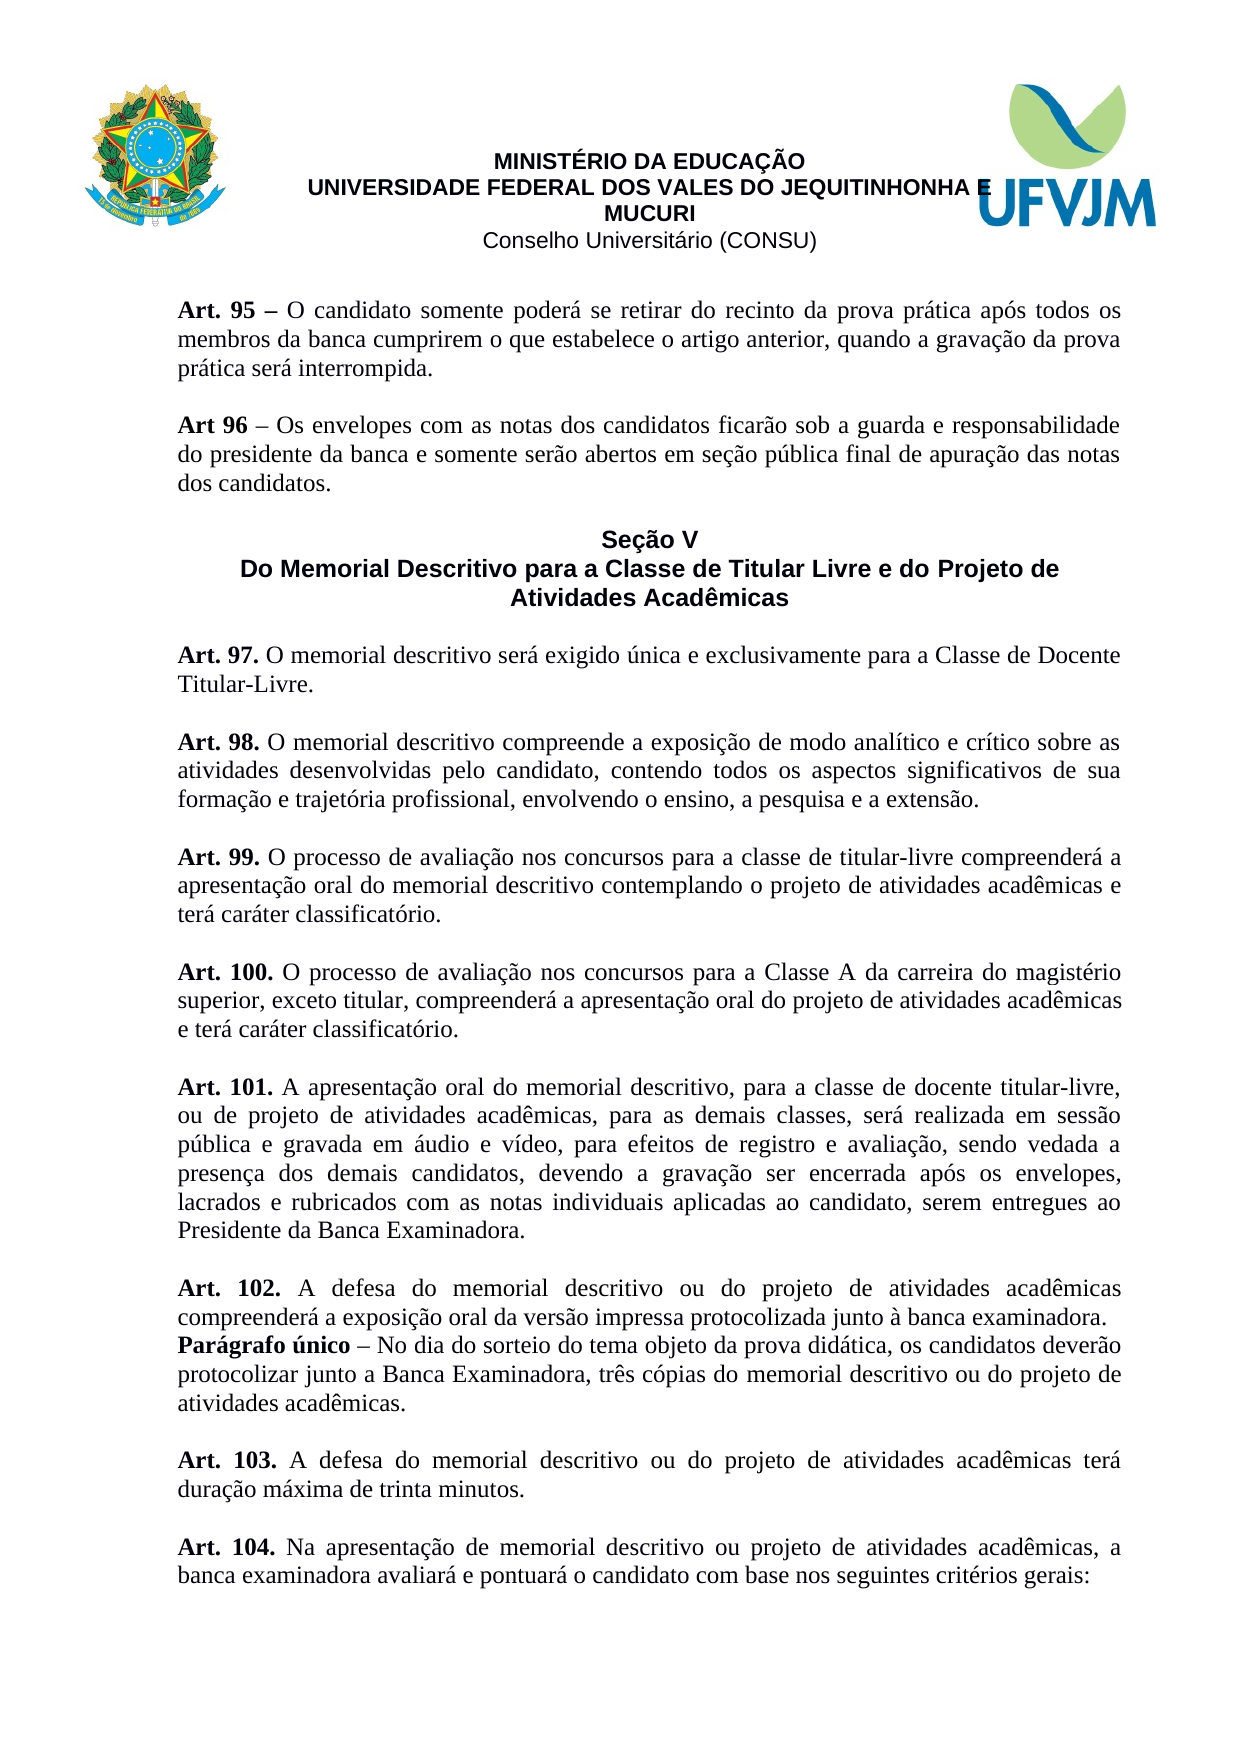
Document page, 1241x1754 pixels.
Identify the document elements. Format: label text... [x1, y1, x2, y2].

text Art. 95 – O candidato somente poderá se retirar do recinto da prova prática após todos os membros da banca cumprirem o que estabelece o artigo anterior, quando a gravação da prova prática será interrompida. [177, 295, 1122, 382]
text Art. 101. A apresentação oral do memorial descritivo, para a classe de docente titular-livre, ou de projeto de atividades acadêmicas, para as demais classes, será realizada em sessão pública e gravada em áudio e vídeo, para efeitos de registro e avaliação, sendo vedada a presença dos demais candidatos, devendo a gravação ser encerrada após os envelopes, lacrados e rubricados com as notas individuais aplicadas ao candidato, serem entregues ao Presidente da Banca Examinadora. [177, 1072, 1122, 1244]
text Art. 100. O processo de avaliação nos concursos para a Classe A da carreira do magistério superior, exceto titular, compreenderá a apresentação oral do projeto de atividades acadêmicas e terá caráter classificatório. [177, 957, 1122, 1043]
text Art. 104. Na apresentação de memorial descritivo ou projeto de atividades acadêmicas, a banca examinadora avaliará e pontuará o candidato com base nos seguintes critérios gerais: [177, 1532, 1122, 1589]
text Parágrafo único – No dia do sorteio do tema objeto da prova didática, os candidatos deverão protocolizar junto a Banca Examinadora, três cópias do memorial descritivo ou do projeto de atividades acadêmicas. [177, 1330, 1122, 1417]
text Seção V [177, 525, 1122, 554]
text Art. 97. O memorial descritivo será exigido única e exclusivamente para a Classe de Docente Titular-Livre. [177, 640, 1122, 698]
text Art 96 – Os envelopes com as notas dos candidatos ficarão sob a guarda e responsabilidade do presidente da banca e somente serão abertos em seção pública final de apuração das notas dos candidatos. [177, 410, 1122, 497]
text Art. 103. A defesa do memorial descritivo ou do projeto de atividades acadêmicas terá duração máxima de trinta minutos. [177, 1445, 1122, 1503]
text Do Memorial Descritivo para a Classe de Titular Livre e do Projeto de Atividades Acadêmicas [177, 554, 1122, 612]
text Art. 98. O memorial descritivo compreende a exposição de modo analítico e crítico sobre as atividades desenvolvidas pelo candidato, contendo todos os aspectos significativos de sua formação e trajetória profissional, envolvendo o ensino, a pesquisa e a extensão. [177, 727, 1122, 813]
text Art. 102. A defesa do memorial descritivo ou do projeto de atividades acadêmicas compreenderá a exposição oral da versão impressa protocolizada junto à banca examinadora. [177, 1273, 1122, 1330]
text Art. 99. O processo de avaliação nos concursos para a classe de titular-livre compreenderá a apresentação oral do memorial descritivo contemplando o projeto de atividades acadêmicas e terá caráter classificatório. [177, 842, 1122, 928]
